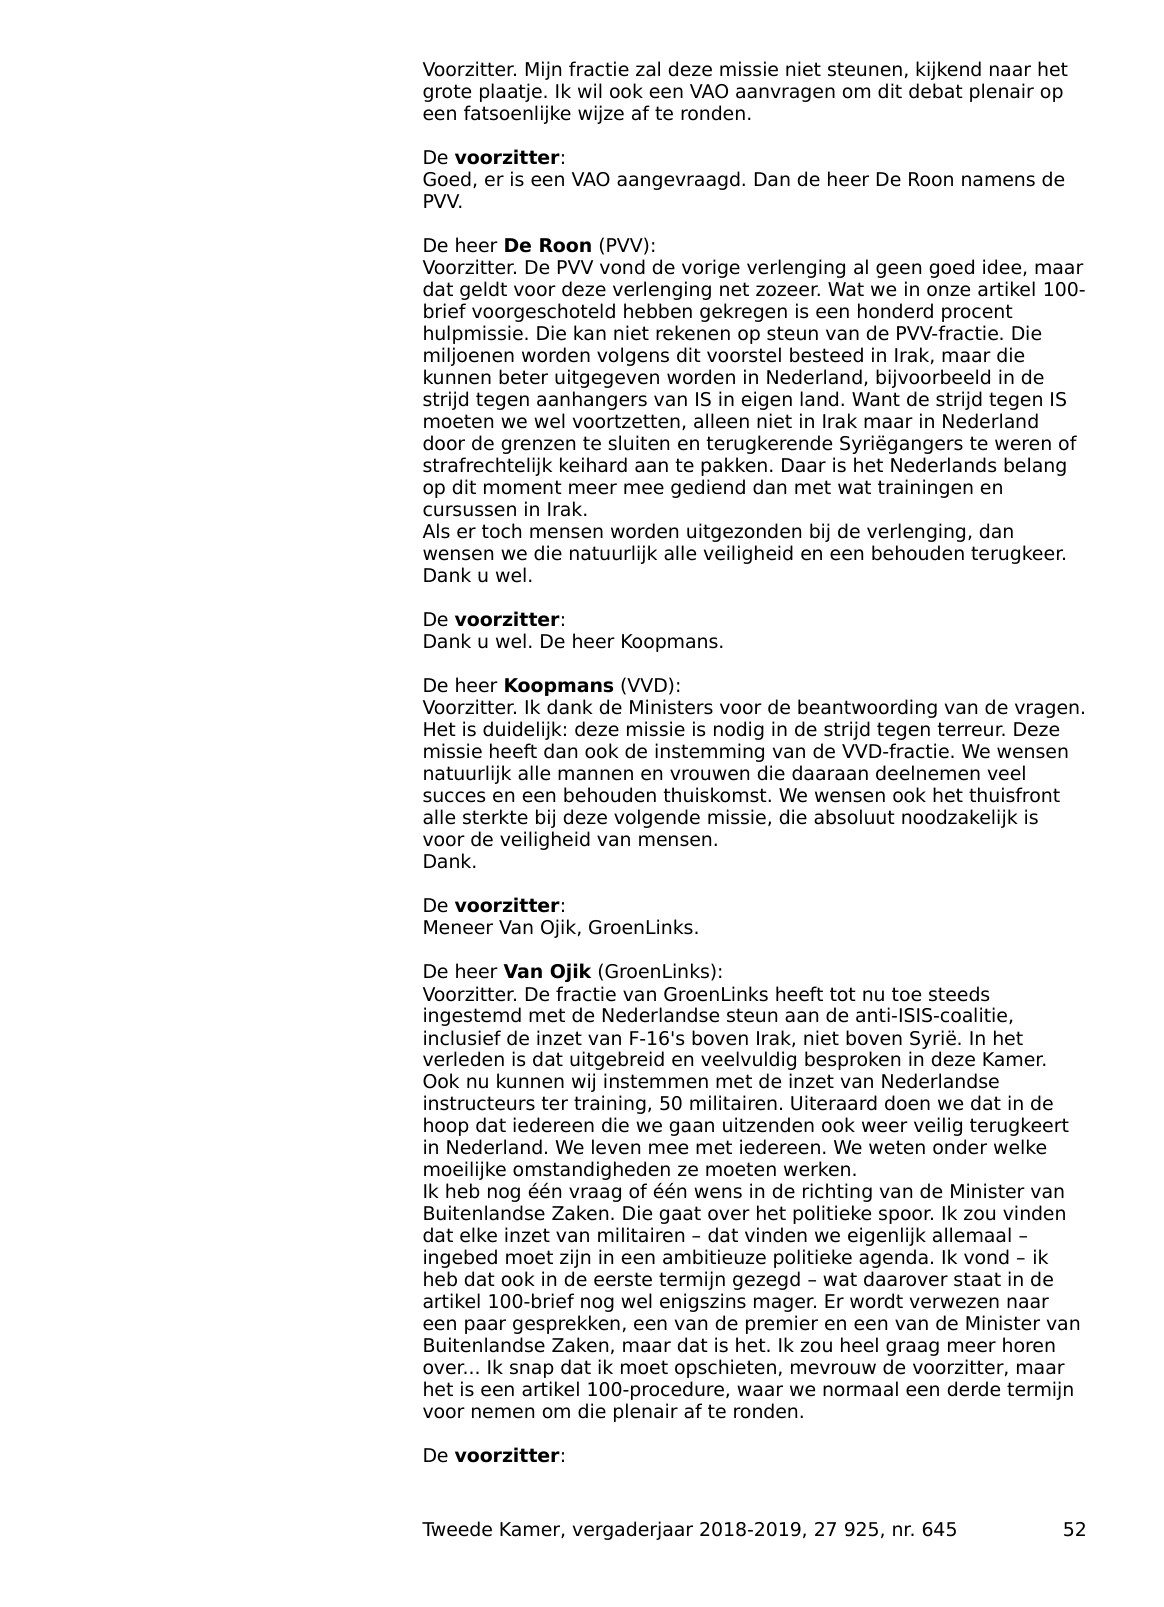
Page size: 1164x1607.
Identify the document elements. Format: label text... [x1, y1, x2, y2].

text Dank u wel. De heer Koopmans. [422, 631, 1087, 653]
text De heer Koopmans (VVD): [422, 675, 1087, 697]
text Voorzitter. Mijn fractie zal deze missie niet steunen, kijkend naar het grote plaatje. Ik wil ook een VAO aanvragen om dit debat plenair op een fatsoenlijke wijze af te ronden. [422, 59, 1087, 125]
text De voorzitter: [422, 609, 1087, 631]
text Voorzitter. De fractie van GroenLinks heeft tot nu toe steeds ingestemd met de Nederlandse steun aan de anti-ISIS-coalitie, inclusief de inzet van F-16's boven Irak, niet boven Syrië. In het verleden is dat uitgebreid en veelvuldig besproken in deze Kamer. Ook nu kunnen wij instemmen met de inzet van Nederlandse instructeurs ter training, 50 militairen. Uiteraard doen we dat in de hoop dat iedereen die we gaan uitzenden ook weer veilig terugkeert in Nederland. We leven mee met iedereen. We weten onder welke moeilijke omstandigheden ze moeten werken. [422, 983, 1087, 1181]
text Dank. [422, 851, 1087, 873]
text De voorzitter: [422, 1445, 1087, 1467]
text Goed, er is een VAO aangevraagd. Dan de heer De Roon namens de PVV. [422, 169, 1087, 213]
text Als er toch mensen worden uitgezonden bij de verlenging, dan wensen we die natuurlijk alle veiligheid en een behouden terugkeer. [422, 521, 1087, 565]
text De heer Van Ojik (GroenLinks): [422, 961, 1087, 983]
text Dank u wel. [422, 565, 1087, 587]
text De voorzitter: [422, 895, 1087, 917]
text De voorzitter: [422, 147, 1087, 169]
text Voorzitter. Ik dank de Ministers voor de beantwoording van de vragen. Het is duidelijk: deze missie is nodig in de strijd tegen terreur. Deze missie heeft dan ook de instemming van de VVD-fractie. We wensen natuurlijk alle mannen en vrouwen die daaraan deelnemen veel succes en een behouden thuiskomst. We wensen ook het thuisfront alle sterkte bij deze volgende missie, die absoluut noodzakelijk is voor de veiligheid van mensen. [422, 697, 1087, 851]
text De heer De Roon (PVV): [422, 235, 1087, 257]
text Meneer Van Ojik, GroenLinks. [422, 917, 1087, 939]
text Voorzitter. De PVV vond de vorige verlenging al geen goed idee, maar dat geldt voor deze verlenging net zozeer. Wat we in onze artikel 100-brief voorgeschoteld hebben gekregen is een honderd procent hulpmissie. Die kan niet rekenen op steun van de PVV-fractie. Die miljoenen worden volgens dit voorstel besteed in Irak, maar die kunnen beter uitgegeven worden in Nederland, bijvoorbeeld in de strijd tegen aanhangers van IS in eigen land. Want de strijd tegen IS moeten we wel voortzetten, alleen niet in Irak maar in Nederland door de grenzen te sluiten en terugkerende Syriëgangers te weren of strafrechtelijk keihard aan te pakken. Daar is het Nederlands belang op dit moment meer mee gediend dan met wat trainingen en cursussen in Irak. [422, 257, 1087, 521]
text Ik heb nog één vraag of één wens in de richting van de Minister van Buitenlandse Zaken. Die gaat over het politieke spoor. Ik zou vinden dat elke inzet van militairen – dat vinden we eigenlijk allemaal – ingebed moet zijn in een ambitieuze politieke agenda. Ik vond – ik heb dat ook in de eerste termijn gezegd – wat daarover staat in de artikel 100-brief nog wel enigszins mager. Er wordt verwezen naar een paar gesprekken, een van de premier en een van de Minister van Buitenlandse Zaken, maar dat is het. Ik zou heel graag meer horen over... Ik snap dat ik moet opschieten, mevrouw de voorzitter, maar het is een artikel 100-procedure, waar we normaal een derde termijn voor nemen om die plenair af te ronden. [422, 1181, 1087, 1423]
